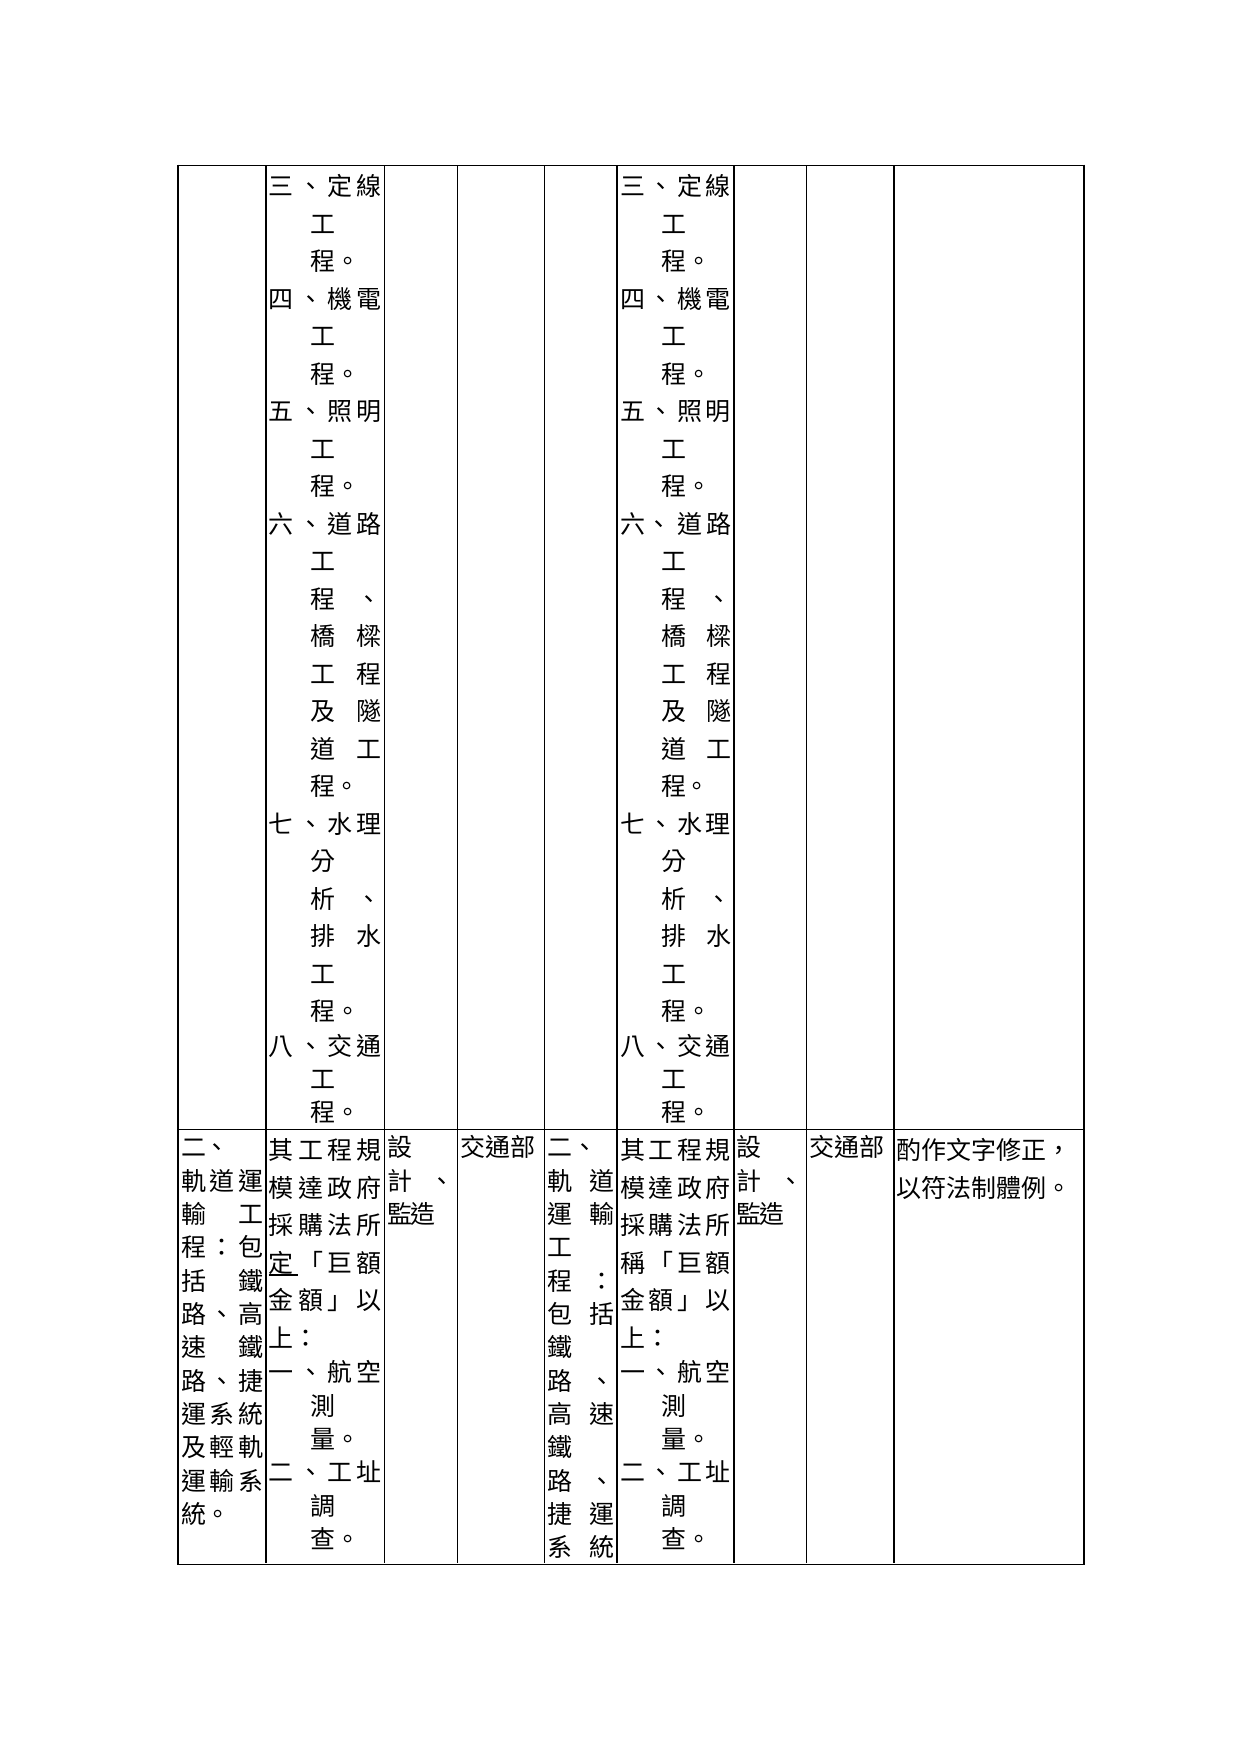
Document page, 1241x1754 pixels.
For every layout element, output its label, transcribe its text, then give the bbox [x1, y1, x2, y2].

table_cell 設計、監造 [735, 1130, 806, 1563]
table_cell [545, 166, 616, 1128]
table_cell 酌作文字修正，以符法制體例。 [895, 1130, 1083, 1563]
table_cell 交通部 [807, 1130, 893, 1563]
table_cell 其工程規模達政府採購法所稱「巨額金額」以上： 一、航空測量。 二、工址調查。 [618, 1130, 733, 1563]
table_cell 二、 軌道運輸工程：包括鐵路、高速鐵路、捷運系統 [545, 1130, 616, 1563]
table_cell 三、定線工程。 四、機電工程。 五、照明工程。 六、道路工程、橋樑工程及隧道工程。 七、水理分析、排水工程。 八、交通工程。 [618, 166, 733, 1128]
table_cell 三、定線工程。 四、機電工程。 五、照明工程。 六、道路工程、橋樑工程及隧道工程。 七、水理分析、排水工程。 八、交通工程。 [267, 166, 384, 1128]
table_cell [458, 166, 544, 1128]
table_cell 二、 軌道運輸工程：包括鐵路、高速鐵路、捷運系統及輕軌運輸系統。 [179, 1130, 265, 1563]
table_cell [735, 166, 806, 1128]
table_cell 交通部 [458, 1130, 544, 1563]
table_cell 其工程規模達政府採購法所定「巨額金額」以上： 一、航空測量。 二、工址調查。 [267, 1130, 384, 1563]
table_cell [807, 166, 893, 1128]
table_cell [179, 166, 265, 1128]
table_cell [385, 166, 457, 1128]
table_cell 設計、監造 [385, 1130, 457, 1563]
table_cell [895, 166, 1083, 1128]
